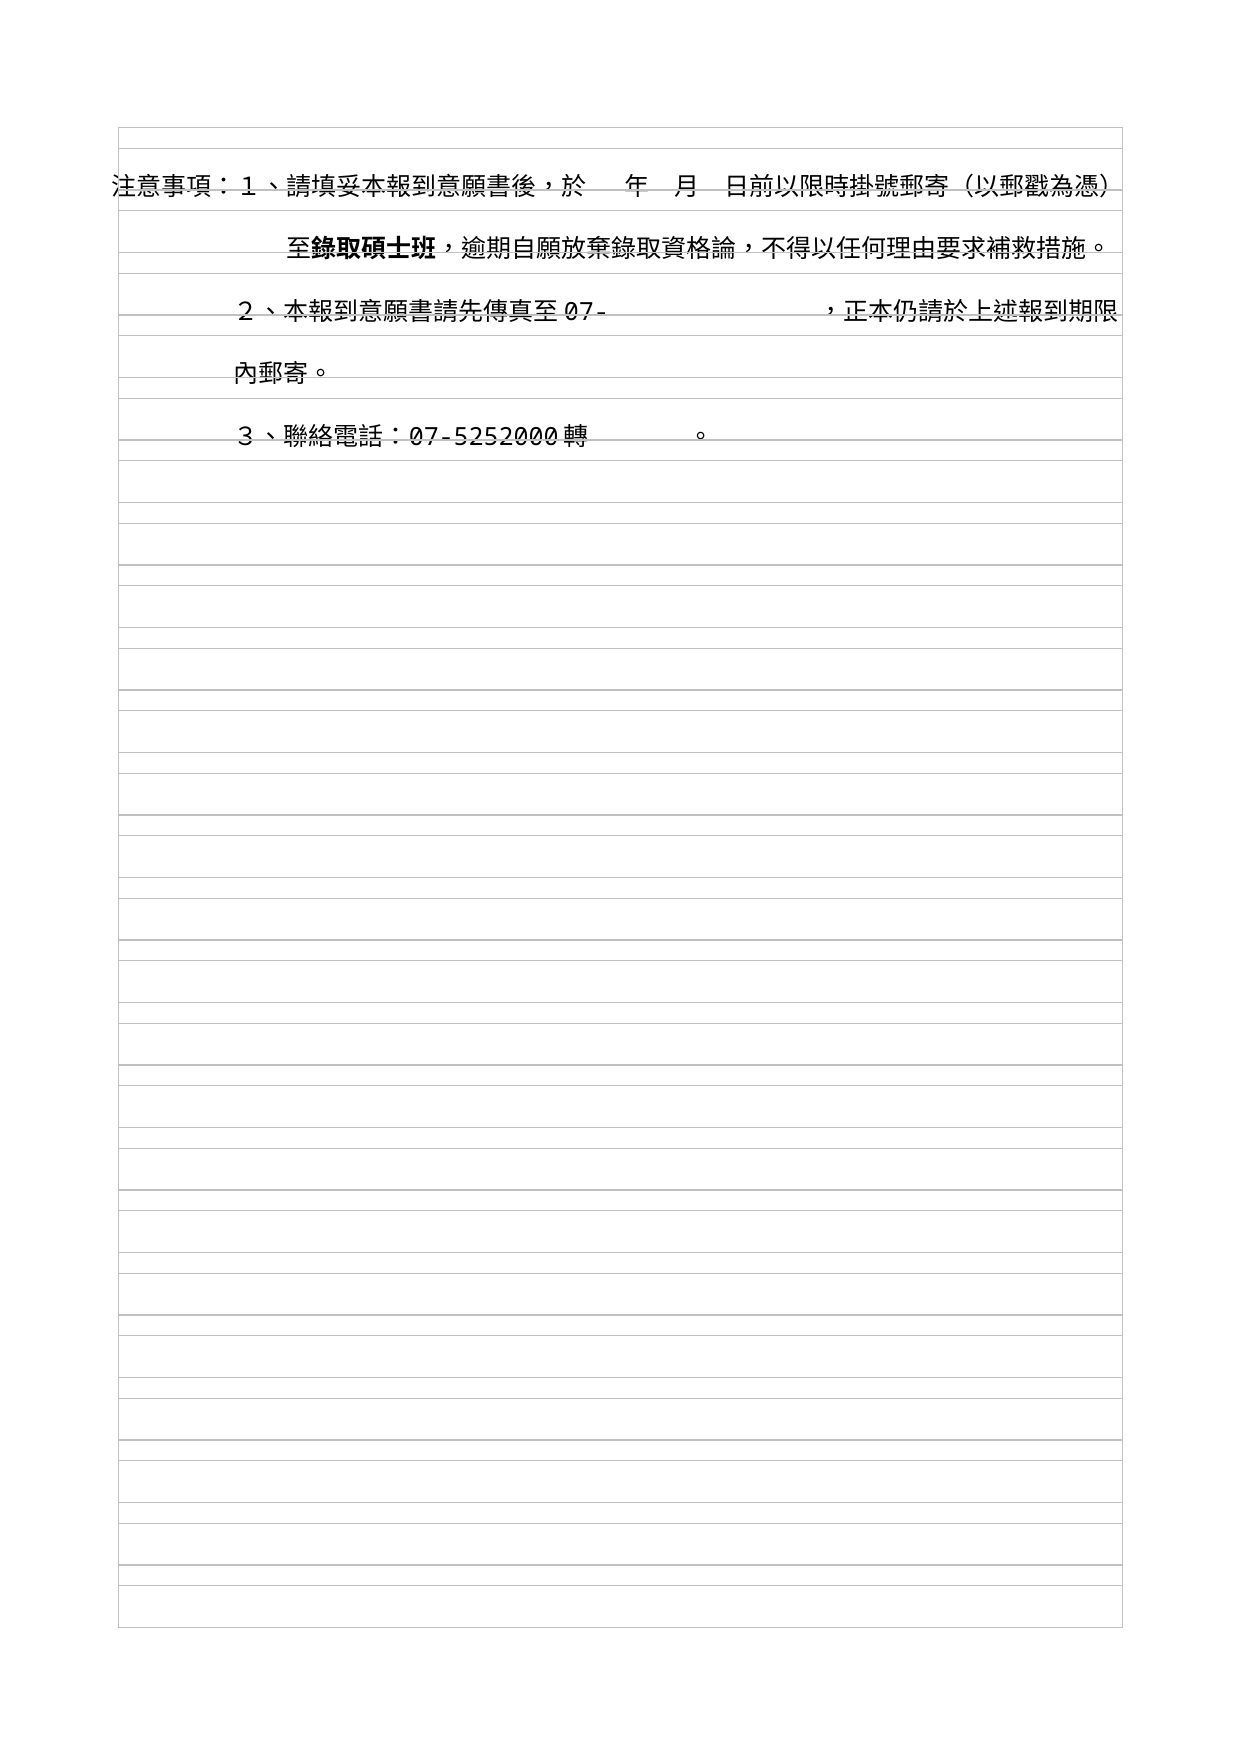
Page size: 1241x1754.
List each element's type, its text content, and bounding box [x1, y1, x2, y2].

table_cell 注意事項：１、請填妥本報到意願書後，於 年 月 日前以限時掛號郵寄（以郵戳為憑）至錄取碩士班，逾期自願放棄錄取資格論，不得以任何理由要求補救措施。 ２、本報到意願書請先傳真至07- ，正本仍請於上述報到期限內郵寄。 ３、聯絡電話：07-5252000轉 。 [119, 211, 1122, 252]
table_cell 注意事項：１、請填妥本報到意願書後，於 年 月 日前以限時掛號郵寄（以郵戳為憑）至錄取碩士班，逾期自願放棄錄取資格論，不得以任何理由要求補救措施。 ２、本報到意願書請先傳真至07- ，正本仍請於上述報到期限內郵寄。 ３、聯絡電話：07-5252000轉 。 [119, 128, 1122, 148]
table_cell 注意事項：１、請填妥本報到意願書後，於 年 月 日前以限時掛號郵寄（以郵戳為憑）至錄取碩士班，逾期自願放棄錄取資格論，不得以任何理由要求補救措施。 ２、本報到意願書請先傳真至07- ，正本仍請於上述報到期限內郵寄。 ３、聯絡電話：07-5252000轉 。 [119, 336, 1122, 377]
table_cell 注意事項：１、請填妥本報到意願書後，於 年 月 日前以限時掛號郵寄（以郵戳為憑）至錄取碩士班，逾期自願放棄錄取資格論，不得以任何理由要求補救措施。 ２、本報到意願書請先傳真至07- ，正本仍請於上述報到期限內郵寄。 ３、聯絡電話：07-5252000轉 。 [109, 127, 118, 455]
table_cell 注意事項：１、請填妥本報到意願書後，於 年 月 日前以限時掛號郵寄（以郵戳為憑）至錄取碩士班，逾期自願放棄錄取資格論，不得以任何理由要求補救措施。 ２、本報到意願書請先傳真至07- ，正本仍請於上述報到期限內郵寄。 ３、聯絡電話：07-5252000轉 。 [119, 191, 1122, 210]
table_cell 注意事項：１、請填妥本報到意願書後，於 年 月 日前以限時掛號郵寄（以郵戳為憑）至錄取碩士班，逾期自願放棄錄取資格論，不得以任何理由要求補救措施。 ２、本報到意願書請先傳真至07- ，正本仍請於上述報到期限內郵寄。 ３、聯絡電話：07-5252000轉 。 [119, 274, 1122, 314]
table_cell 注意事項：１、請填妥本報到意願書後，於 年 月 日前以限時掛號郵寄（以郵戳為憑）至錄取碩士班，逾期自願放棄錄取資格論，不得以任何理由要求補救措施。 ２、本報到意願書請先傳真至07- ，正本仍請於上述報到期限內郵寄。 ３、聯絡電話：07-5252000轉 。 [119, 253, 1122, 273]
table_cell 注意事項：１、請填妥本報到意願書後，於 年 月 日前以限時掛號郵寄（以郵戳為憑）至錄取碩士班，逾期自願放棄錄取資格論，不得以任何理由要求補救措施。 ２、本報到意願書請先傳真至07- ，正本仍請於上述報到期限內郵寄。 ３、聯絡電話：07-5252000轉 。 [1123, 127, 1146, 455]
table_cell 注意事項：１、請填妥本報到意願書後，於 年 月 日前以限時掛號郵寄（以郵戳為憑）至錄取碩士班，逾期自願放棄錄取資格論，不得以任何理由要求補救措施。 ２、本報到意願書請先傳真至07- ，正本仍請於上述報到期限內郵寄。 ３、聯絡電話：07-5252000轉 。 [119, 378, 1122, 398]
table_cell 注意事項：１、請填妥本報到意願書後，於 年 月 日前以限時掛號郵寄（以郵戳為憑）至錄取碩士班，逾期自願放棄錄取資格論，不得以任何理由要求補救措施。 ２、本報到意願書請先傳真至07- ，正本仍請於上述報到期限內郵寄。 ３、聯絡電話：07-5252000轉 。 [119, 149, 1122, 189]
table_cell 注意事項：１、請填妥本報到意願書後，於 年 月 日前以限時掛號郵寄（以郵戳為憑）至錄取碩士班，逾期自願放棄錄取資格論，不得以任何理由要求補救措施。 ２、本報到意願書請先傳真至07- ，正本仍請於上述報到期限內郵寄。 ３、聯絡電話：07-5252000轉 。 [119, 316, 1122, 335]
table_cell 注意事項：１、請填妥本報到意願書後，於 年 月 日前以限時掛號郵寄（以郵戳為憑）至錄取碩士班，逾期自願放棄錄取資格論，不得以任何理由要求補救措施。 ２、本報到意願書請先傳真至07- ，正本仍請於上述報到期限內郵寄。 ３、聯絡電話：07-5252000轉 。 [119, 441, 1122, 455]
table_cell 注意事項：１、請填妥本報到意願書後，於 年 月 日前以限時掛號郵寄（以郵戳為憑）至錄取碩士班，逾期自願放棄錄取資格論，不得以任何理由要求補救措施。 ２、本報到意願書請先傳真至07- ，正本仍請於上述報到期限內郵寄。 ３、聯絡電話：07-5252000轉 。 [119, 399, 1122, 439]
